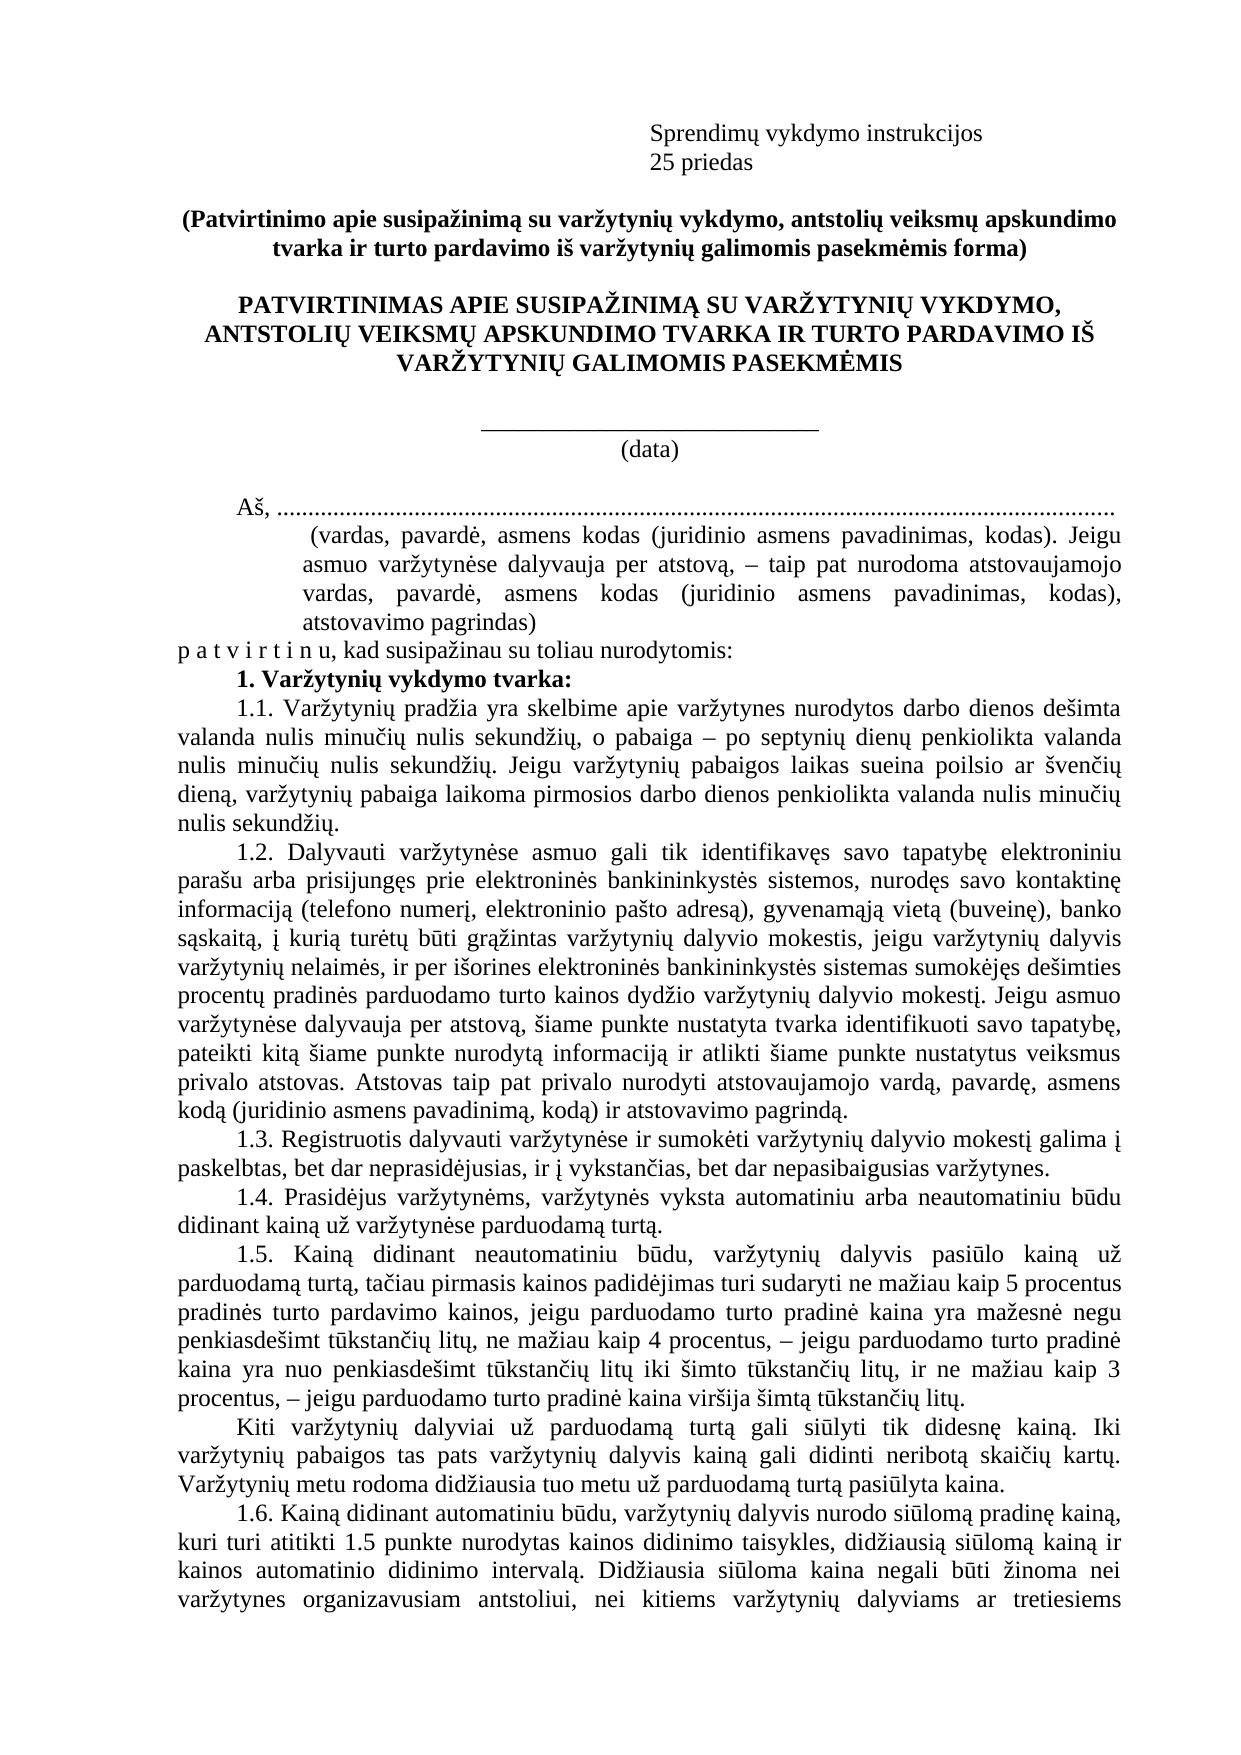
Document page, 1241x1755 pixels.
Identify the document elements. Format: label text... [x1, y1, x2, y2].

text Patvirtinimas apie susipažinimą su varžytynių vykdymo, antstolių veiksmų apskundimo tvarka ir turto pardavimo iš varžytynių galimomis pasekmėmis [177, 291, 1122, 377]
text 1.3. Registruotis dalyvauti varžytynėse ir sumokėti varžytynių dalyvio mokestį galima į paskelbtas, bet dar neprasidėjusias, ir į vykstančias, bet dar nepasibaigusias varžytynes. [177, 1124, 1122, 1182]
text p a t v i r t i n u, kad susipažinau su toliau nurodytomis: [177, 636, 1122, 664]
text 1.5. Kainą didinant neautomatiniu būdu, varžytynių dalyvis pasiūlo kainą už parduodamą turtą, tačiau pirmasis kainos padidėjimas turi sudaryti ne mažiau kaip 5 procentus pradinės turto pardavimo kainos, jeigu parduodamo turto pradinė kaina yra mažesnė negu penkiasdešimt tūkstančių litų, ne mažiau kaip 4 procentus, – jeigu parduodamo turto pradinė kaina yra nuo penkiasdešimt tūkstančių litų iki šimto tūkstančių litų, ir ne mažiau kaip 3 procentus, – jeigu parduodamo turto pradinė kaina viršija šimtą tūkstančių litų. [177, 1239, 1122, 1412]
text Kiti varžytynių dalyviai už parduodamą turtą gali siūlyti tik didesnę kainą. Iki varžytynių pabaigos tas pats varžytynių dalyvis kainą gali didinti neribotą skaičių kartų. Varžytynių metu rodoma didžiausia tuo metu už parduodamą turtą pasiūlyta kaina. [177, 1412, 1122, 1498]
text 25 priedas [649, 147, 1122, 176]
text Aš, [177, 492, 1122, 521]
text 1.2. Dalyvauti varžytynėse asmuo gali tik identifikavęs savo tapatybę elektroniniu parašu arba prisijungęs prie elektroninės bankininkystės sistemos, nurodęs savo kontaktinę informaciją (telefono numerį, elektroninio pašto adresą), gyvenamąją vietą (buveinę), banko sąskaitą, į kurią turėtų būti grąžintas varžytynių dalyvio mokestis, jeigu varžytynių dalyvis varžytynių nelaimės, ir per išorines elektroninės bankininkystės sistemas sumokėjęs dešimties procentų pradinės parduodamo turto kainos dydžio varžytynių dalyvio mokestį. Jeigu asmuo varžytynėse dalyvauja per atstovą, šiame punkte nustatyta tvarka identifikuoti savo tapatybę, pateikti kitą šiame punkte nurodytą informaciją ir atlikti šiame punkte nustatytus veiksmus privalo atstovas. Atstovas taip pat privalo nurodyti atstovaujamojo vardą, pavardę, asmens kodą (juridinio asmens pavadinimą, kodą) ir atstovavimo pagrindą. [177, 837, 1122, 1124]
text (Patvirtinimo apie susipažinimą su varžytynių vykdymo, antstolių veiksmų apskundimo tvarka ir turto pardavimo iš varžytynių galimomis pasekmėmis forma) [177, 204, 1122, 262]
text ___________________________ [177, 406, 1122, 434]
text Sprendimų vykdymo instrukcijos [649, 118, 1122, 147]
text (vardas, pavardė, asmens kodas (juridinio asmens pavadinimas, kodas). Jeigu asmuo varžytynėse dalyvauja per atstovą, – taip pat nurodoma atstovaujamojo vardas, pavardė, asmens kodas (juridinio asmens pavadinimas, kodas), atstovavimo pagrindas) [302, 521, 1122, 636]
text (data) [177, 434, 1122, 463]
text 1.4. Prasidėjus varžytynėms, varžytynės vyksta automatiniu arba neautomatiniu būdu didinant kainą už varžytynėse parduodamą turtą. [177, 1182, 1122, 1239]
text 1. Varžytynių vykdymo tvarka: [177, 664, 1122, 693]
text 1.1. Varžytynių pradžia yra skelbime apie varžytynes nurodytos darbo dienos dešimta valanda nulis minučių nulis sekundžių, o pabaiga – po septynių dienų penkiolikta valanda nulis minučių nulis sekundžių. Jeigu varžytynių pabaigos laikas sueina poilsio ar švenčių dieną, varžytynių pabaiga laikoma pirmosios darbo dienos penkiolikta valanda nulis minučių nulis sekundžių. [177, 693, 1122, 837]
text 1.6. Kainą didinant automatiniu būdu, varžytynių dalyvis nurodo siūlomą pradinę kainą, kuri turi atitikti 1.5 punkte nurodytas kainos didinimo taisykles, didžiausią siūlomą kainą ir kainos automatinio didinimo intervalą. Didžiausia siūloma kaina negali būti žinoma nei varžytynes organizavusiam antstoliui, nei kitiems varžytynių dalyviams ar tretiesiems [177, 1498, 1122, 1613]
